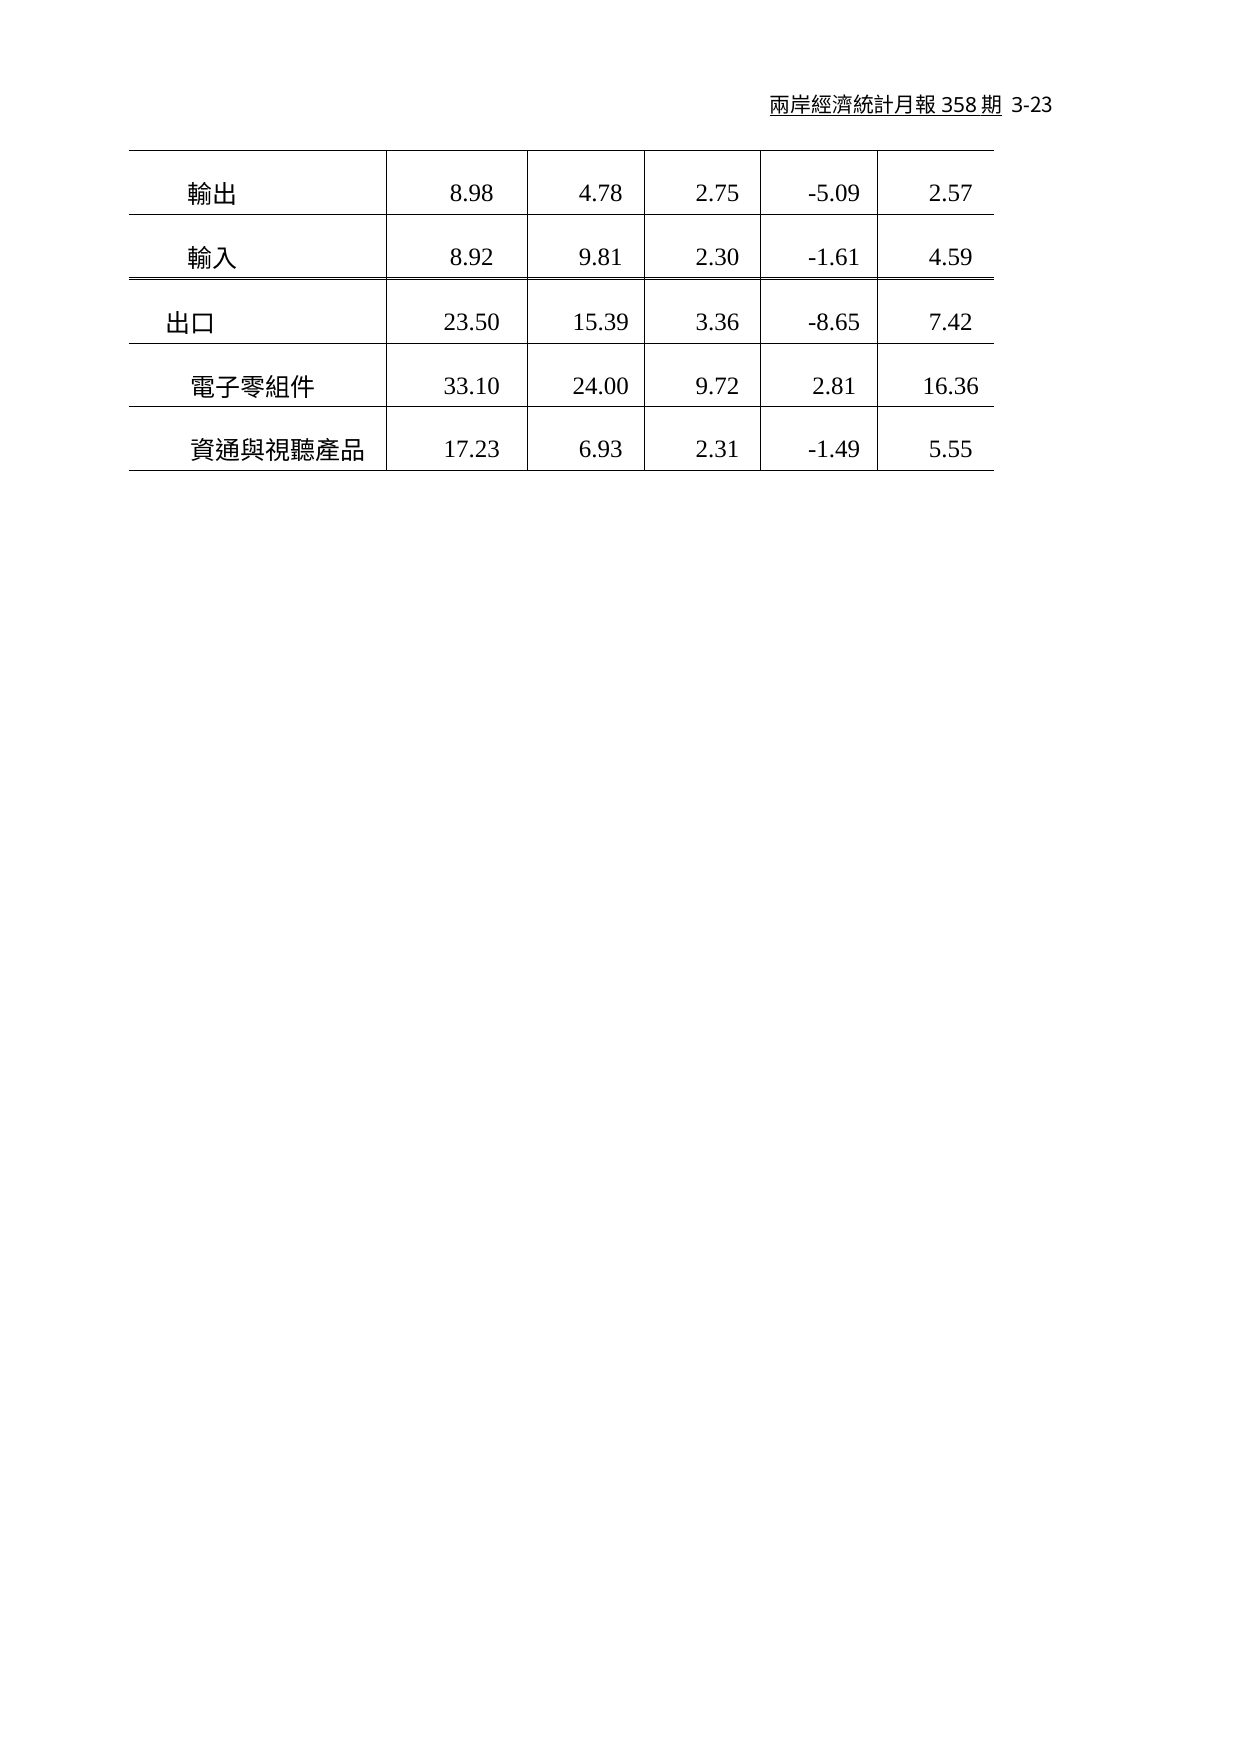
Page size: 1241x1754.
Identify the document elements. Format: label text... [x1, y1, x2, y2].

table_cell 8.92 [387, 215, 527, 277]
table_cell 輸出 [129, 151, 386, 213]
table_cell 15.39 [528, 280, 644, 343]
table_cell 23.50 [387, 280, 527, 343]
table_cell 2.81 [761, 344, 877, 406]
table_cell -8.65 [761, 280, 877, 343]
table_cell 16.36 [878, 344, 994, 406]
table_cell 2.30 [645, 215, 760, 277]
table_cell 4.78 [528, 151, 644, 213]
table_cell -5.09 [761, 151, 877, 213]
table_cell 輸入 [129, 215, 386, 277]
table_cell 24.00 [528, 344, 644, 406]
table_cell 6.93 [528, 407, 644, 470]
table_cell 電子零組件 [129, 344, 386, 406]
table_cell 17.23 [387, 407, 527, 470]
table_cell 7.42 [878, 280, 994, 343]
table_cell 9.72 [645, 344, 760, 406]
table_cell 9.81 [528, 215, 644, 277]
table_cell 資通與視聽產品 [129, 407, 386, 470]
table_cell 2.75 [645, 151, 760, 213]
table_cell 4.59 [878, 215, 994, 277]
table_cell 5.55 [878, 407, 994, 470]
table_cell 2.31 [645, 407, 760, 470]
table_cell 3.36 [645, 280, 760, 343]
table_cell 2.57 [878, 151, 994, 213]
table_cell -1.49 [761, 407, 877, 470]
table_cell 出口 [129, 280, 386, 343]
table_cell 33.10 [387, 344, 527, 406]
table_cell -1.61 [761, 215, 877, 277]
table_cell 8.98 [387, 151, 527, 213]
